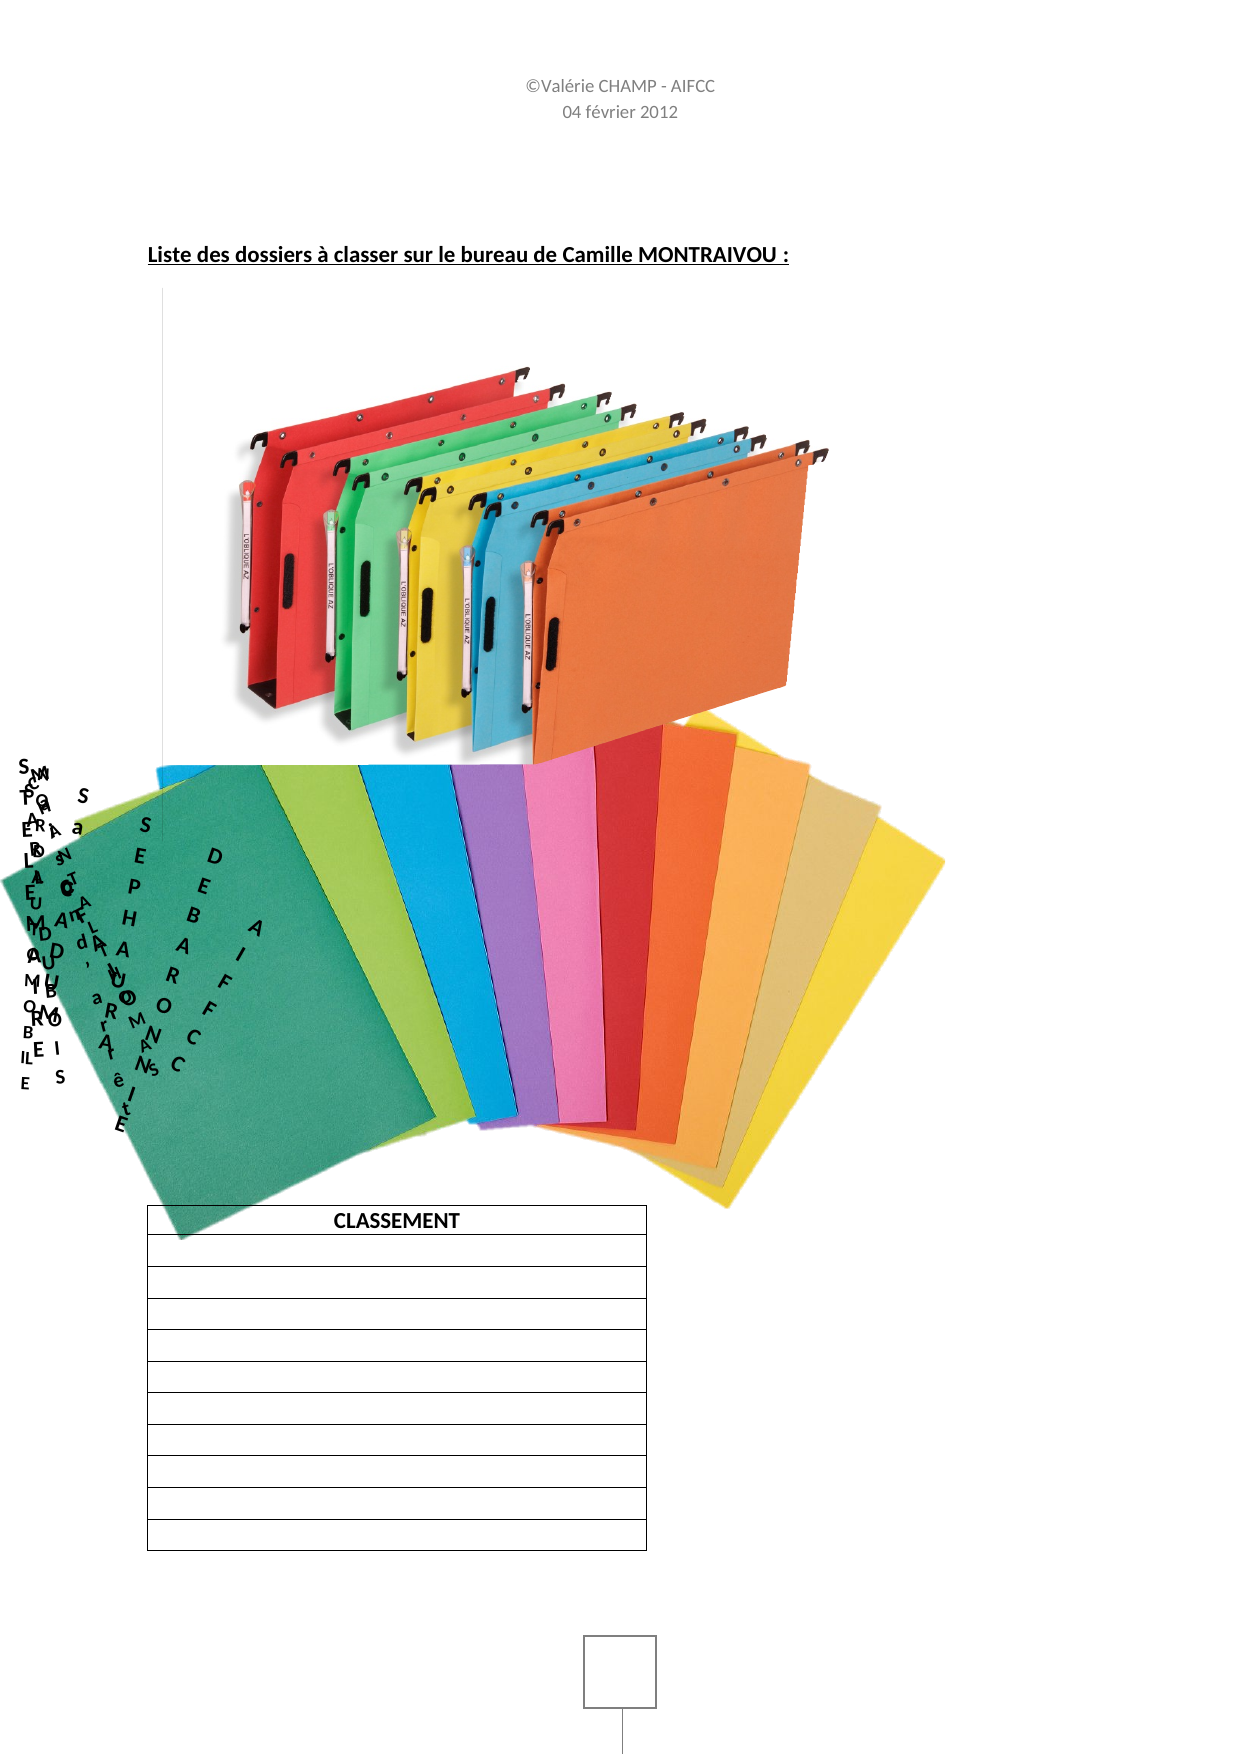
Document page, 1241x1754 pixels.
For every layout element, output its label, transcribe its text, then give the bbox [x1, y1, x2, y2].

table_cell [148, 1393, 646, 1424]
table_header CLASSEMENT [199, 1206, 646, 1234]
table_cell [148, 1299, 646, 1329]
table_cell [148, 1362, 646, 1392]
table_cell [148, 1488, 646, 1518]
table_cell [148, 1520, 646, 1550]
table_cell [148, 1330, 646, 1361]
table_cell [148, 1456, 646, 1487]
table_cell [148, 1425, 646, 1455]
table_header [148, 1206, 175, 1234]
text Liste des dossiers à classer sur le bureau de Camille MONTRAIVOU : [148, 240, 1093, 268]
table_cell [148, 1267, 646, 1297]
table_cell [148, 1235, 646, 1266]
